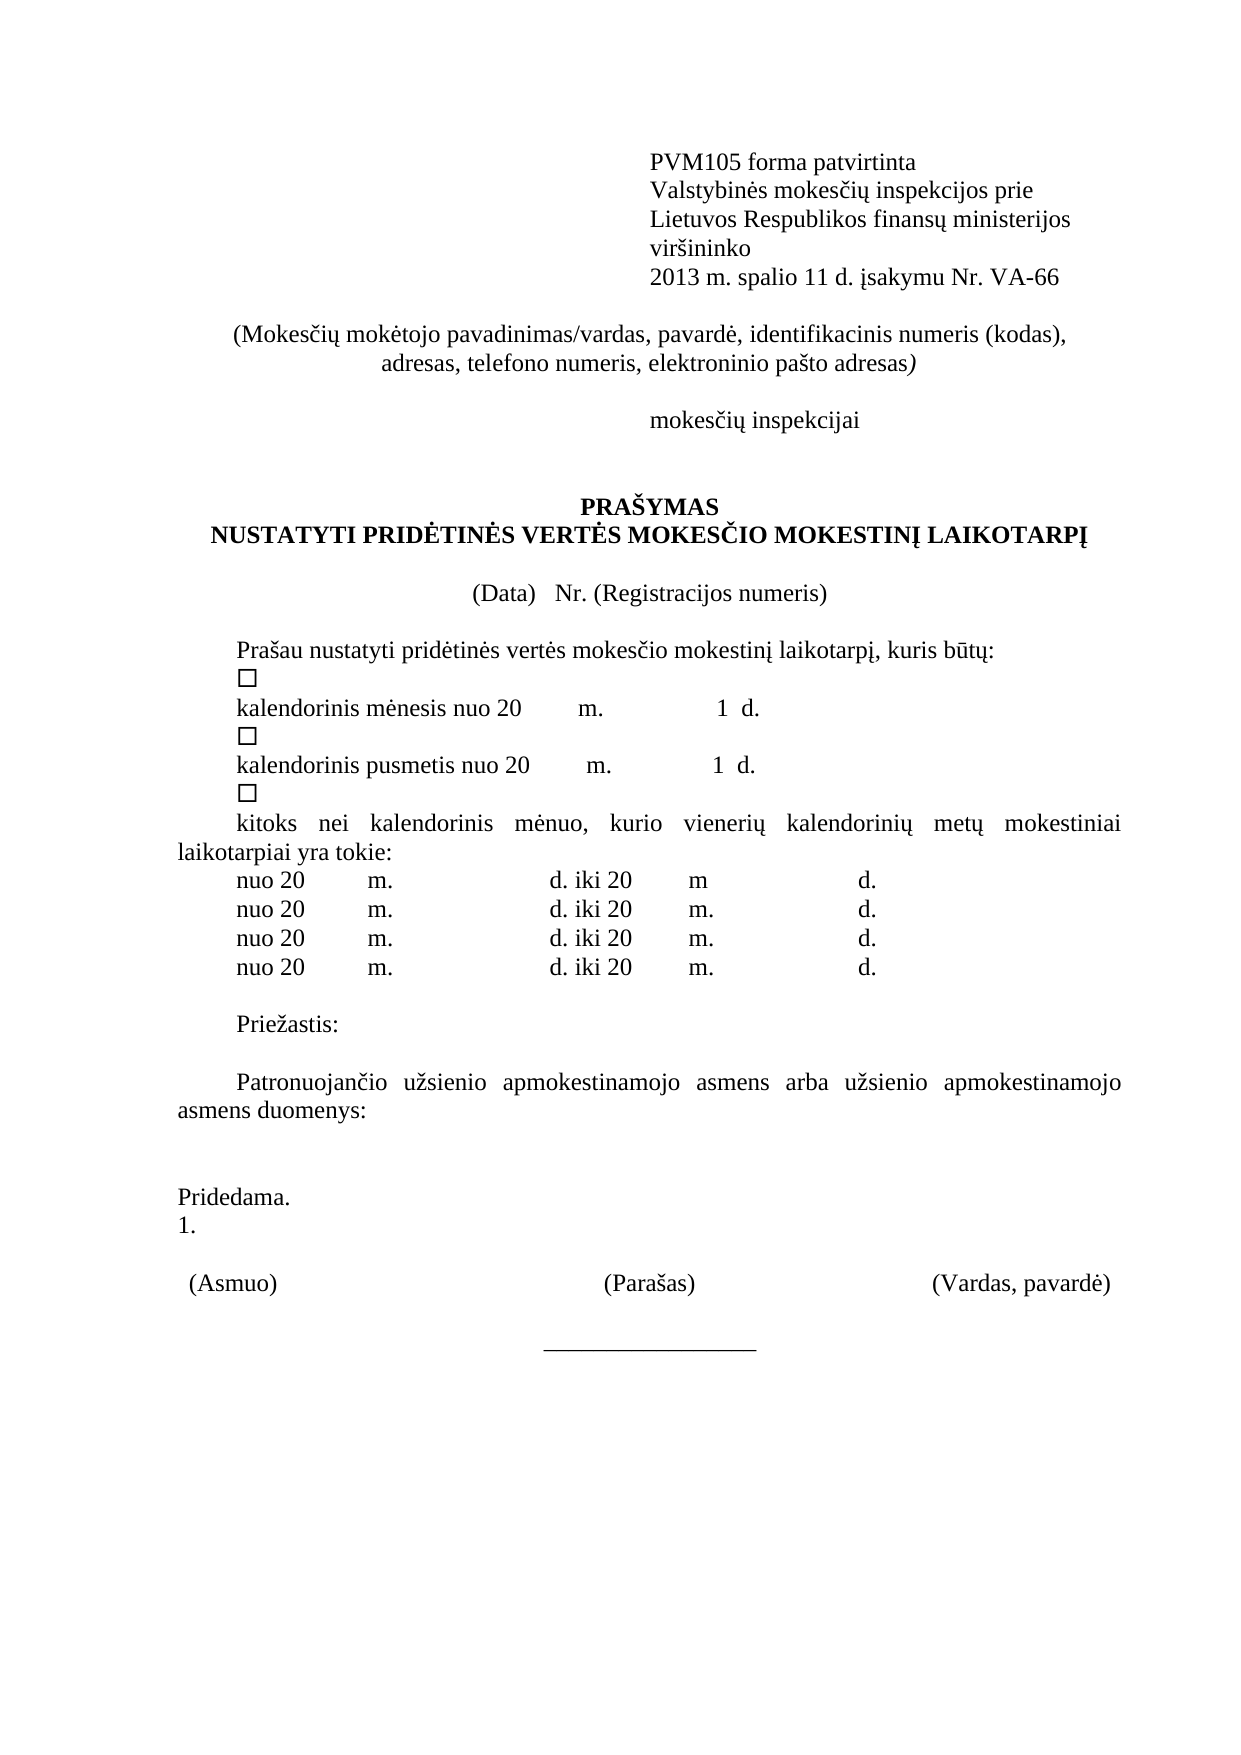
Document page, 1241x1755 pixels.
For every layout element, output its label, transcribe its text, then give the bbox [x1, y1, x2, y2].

text adresas, telefono numeris, elektroninio pašto adresas) [177, 348, 1122, 377]
text kitoks nei kalendorinis mėnuo, kurio vienerių kalendorinių metų mokestiniai laikotarpiai yra tokie: [177, 808, 1122, 866]
text kalendorinis mėnesis nuo 20 m. 1 d. [177, 693, 1122, 722]
text 2013 m. spalio 11 d. įsakymu Nr. VA-66 [649, 262, 1122, 291]
text mokesčių inspekcijai [649, 406, 1122, 434]
text nuo 20 m. d. iki 20 m. d. [177, 923, 1122, 952]
text PRAŠYMAS [177, 492, 1122, 521]
text Priežastis: [177, 1009, 1122, 1038]
text _________________ [177, 1326, 1122, 1354]
text [] [177, 779, 1122, 808]
text NUSTATYTI PRIDĖTINĖS VERTĖS MOKESČIO MOKESTINĮ LAIKOTARPĮ [177, 521, 1122, 549]
text Valstybinės mokesčių inspekcijos prie Lietuvos Respublikos finansų ministerijos viršininko [649, 176, 1122, 262]
table_header (Asmuo) [177, 1268, 492, 1297]
text (Data) Nr. (Registracijos numeris) [177, 578, 1122, 607]
text [] [177, 722, 1122, 751]
text kalendorinis pusmetis nuo 20 m. 1 d. [177, 751, 1122, 779]
text [] [177, 664, 1122, 693]
text 1. [177, 1211, 1122, 1239]
text (Mokesčių mokėtojo pavadinimas/vardas, pavardė, identifikacinis numeris (kodas), [177, 319, 1122, 348]
text nuo 20 m. d. iki 20 m d. [177, 866, 1122, 894]
text Patronuojančio užsienio apmokestinamojo asmens arba užsienio apmokestinamojo asmens duomenys: [177, 1067, 1122, 1124]
text PVM105 forma patvirtinta [649, 147, 1122, 176]
text nuo 20 m. d. iki 20 m. d. [177, 952, 1122, 981]
table_header (Parašas) [492, 1268, 807, 1297]
text Prašau nustatyti pridėtinės vertės mokesčio mokestinį laikotarpį, kuris būtų: [177, 636, 1122, 664]
table_header (Vardas, pavardė) [807, 1268, 1122, 1297]
text nuo 20 m. d. iki 20 m. d. [177, 894, 1122, 923]
text Pridedama. [177, 1182, 1122, 1211]
